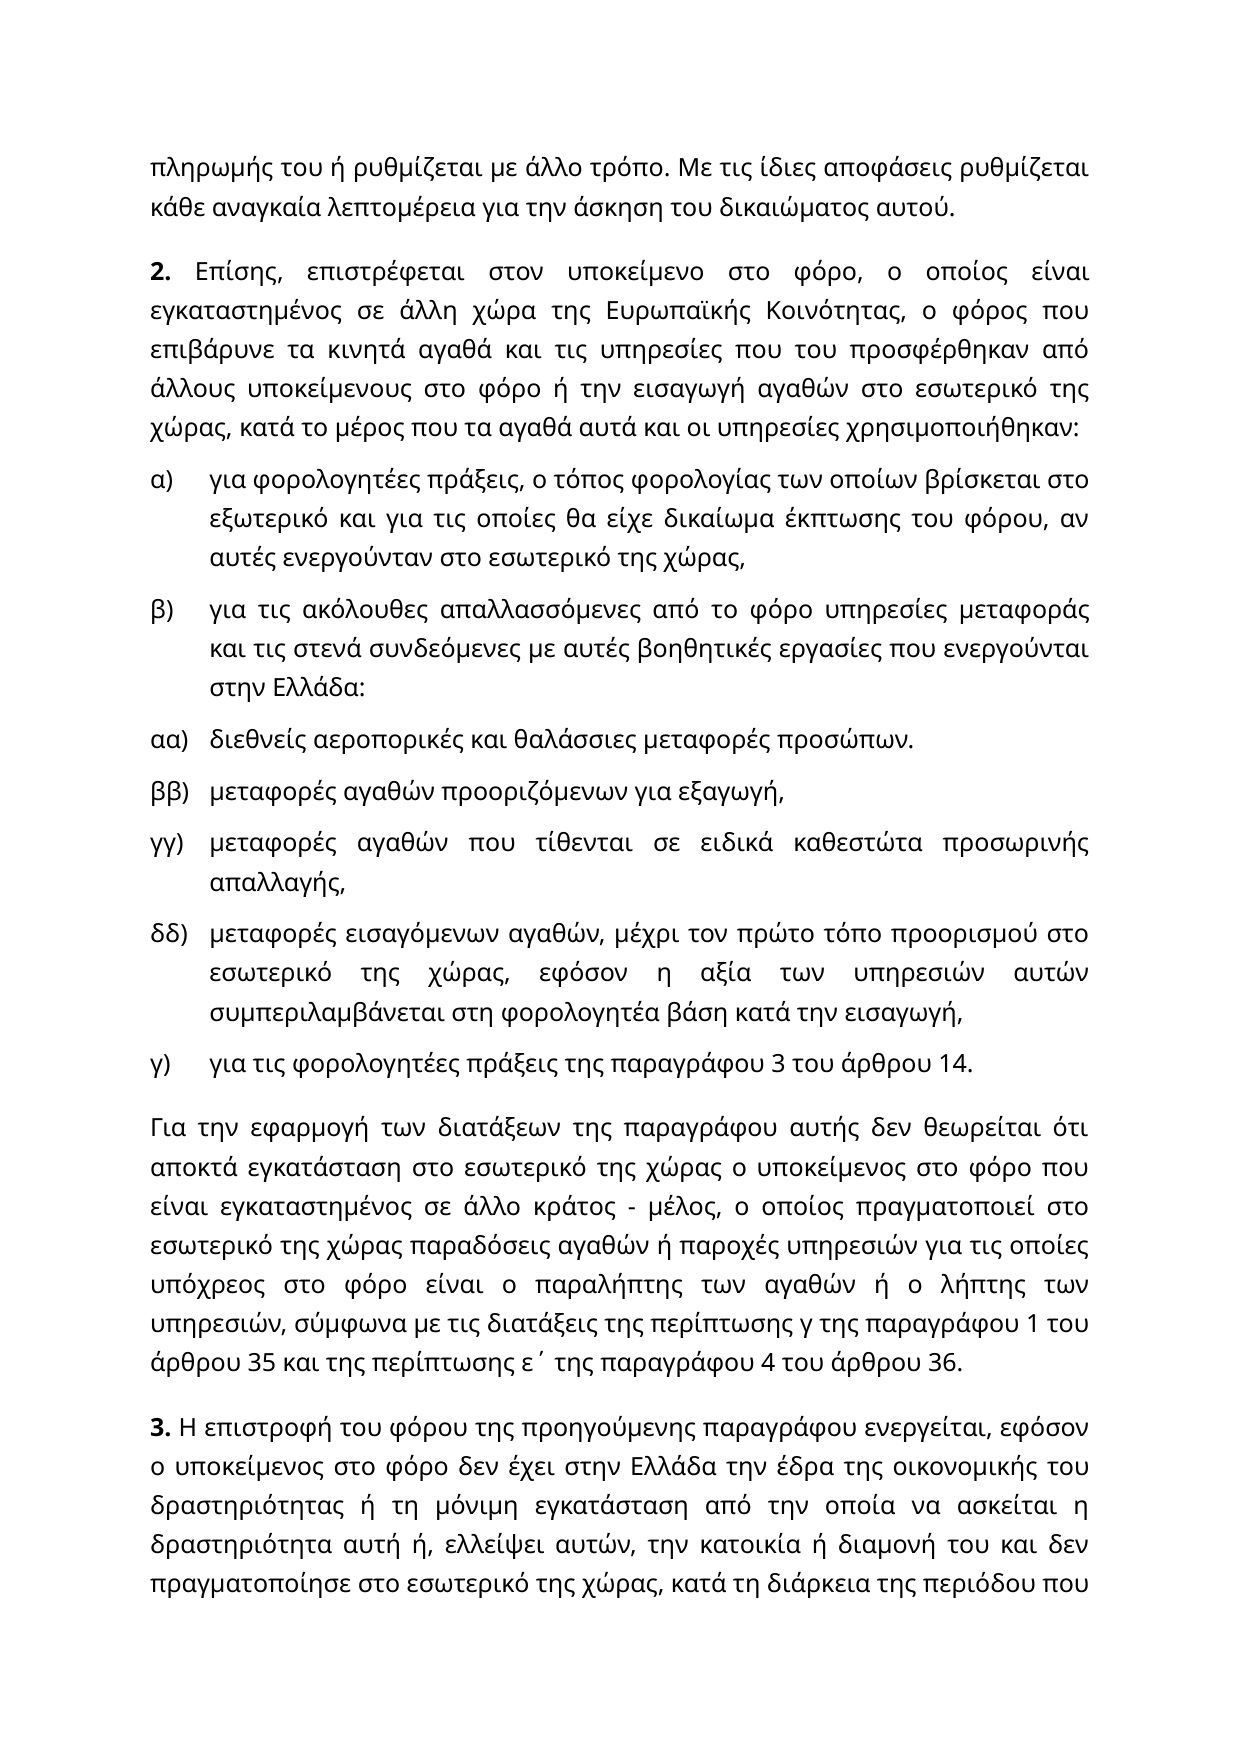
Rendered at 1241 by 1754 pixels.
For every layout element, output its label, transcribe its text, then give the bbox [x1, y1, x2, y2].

list δδ) μεταφορές εισαγόμενων αγαθών, μέχρι τον πρώτο τόπο προορισμού στο εσωτερικό της χώρας, εφόσον η αξία των υπηρεσιών αυτών συμπεριλαμβάνεται στη φορολογητέα βάση κατά την εισαγωγή, [150, 916, 1090, 1028]
text πληρωμής του ή ρυθμίζεται με άλλο τρόπο. Με τις ίδιες αποφάσεις ρυθμίζεται κάθε αναγκαία λεπτομέρεια για την άσκηση του δικαιώματος αυτού. [150, 150, 1090, 223]
list αα) διεθνείς αεροπορικές και θαλάσσιες μεταφορές προσώπων. [150, 722, 1090, 756]
text Για την εφαρμογή των διατάξεων της παραγράφου αυτής δεν θεωρείται ότι αποκτά εγκατάσταση στο εσωτερικό της χώρας ο υποκείμενος στο φόρο που είναι εγκαταστημένος σε άλλο κράτος - μέλος, ο οποίος πραγματοποιεί στο εσωτερικό της χώρας παραδόσεις αγαθών ή παροχές υπηρεσιών για τις οποίες υπόχρεος στο φόρο είναι ο παραλήπτης των αγαθών ή ο λήπτης των υπηρεσιών, σύμφωνα με τις διατάξεις της περίπτωσης γ της παραγράφου 1 του άρθρου 35 και της περίπτωσης ε΄ της παραγράφου 4 του άρθρου 36. [150, 1110, 1090, 1379]
list γ) για τις φορολογητέες πράξεις της παραγράφου 3 του άρθρου 14. [150, 1046, 1090, 1080]
list ββ) μεταφορές αγαθών προοριζόμενων για εξαγωγή, [150, 773, 1090, 807]
text 2. Επίσης, επιστρέφεται στον υποκείμενο στο φόρο, ο οποίος είναι εγκαταστημένος σε άλλη χώρα της Ευρωπαϊκής Κοινότητας, ο φόρος που επιβάρυνε τα κινητά αγαθά και τις υπηρεσίες που του προσφέρθηκαν από άλλους υποκείμενους στο φόρο ή την εισαγωγή αγαθών στο εσωτερικό της χώρας, κατά το μέρος που τα αγαθά αυτά και οι υπηρεσίες χρησιμοποιήθηκαν: [150, 253, 1090, 444]
list γγ) μεταφορές αγαθών που τίθενται σε ειδικά καθεστώτα προσωρινής απαλλαγής, [150, 825, 1090, 898]
text 3. Η επιστροφή του φόρου της προηγούμενης παραγράφου ενεργείται, εφόσον ο υποκείμενος στο φόρο δεν έχει στην Ελλάδα την έδρα της οικονομικής του δραστηριότητας ή τη μόνιμη εγκατάσταση από την οποία να ασκείται η δραστηριότητα αυτή ή, ελλείψει αυτών, την κατοικία ή διαμονή του και δεν πραγματοποίησε στο εσωτερικό της χώρας, κατά τη διάρκεια της περιόδου που [150, 1409, 1090, 1600]
list β) για τις ακόλουθες απαλλασσόμενες από το φόρο υπηρεσίες μεταφοράς και τις στενά συνδεόμενες με αυτές βοηθητικές εργασίες που ενεργούνται στην Ελλάδα: [150, 592, 1090, 704]
list α) για φορολογητέες πράξεις, ο τόπος φορολογίας των οποίων βρίσκεται στο εξωτερικό και για τις οποίες θα είχε δικαίωμα έκπτωσης του φόρου, αν αυτές ενεργούνταν στο εσωτερικό της χώρας, [150, 462, 1090, 574]
